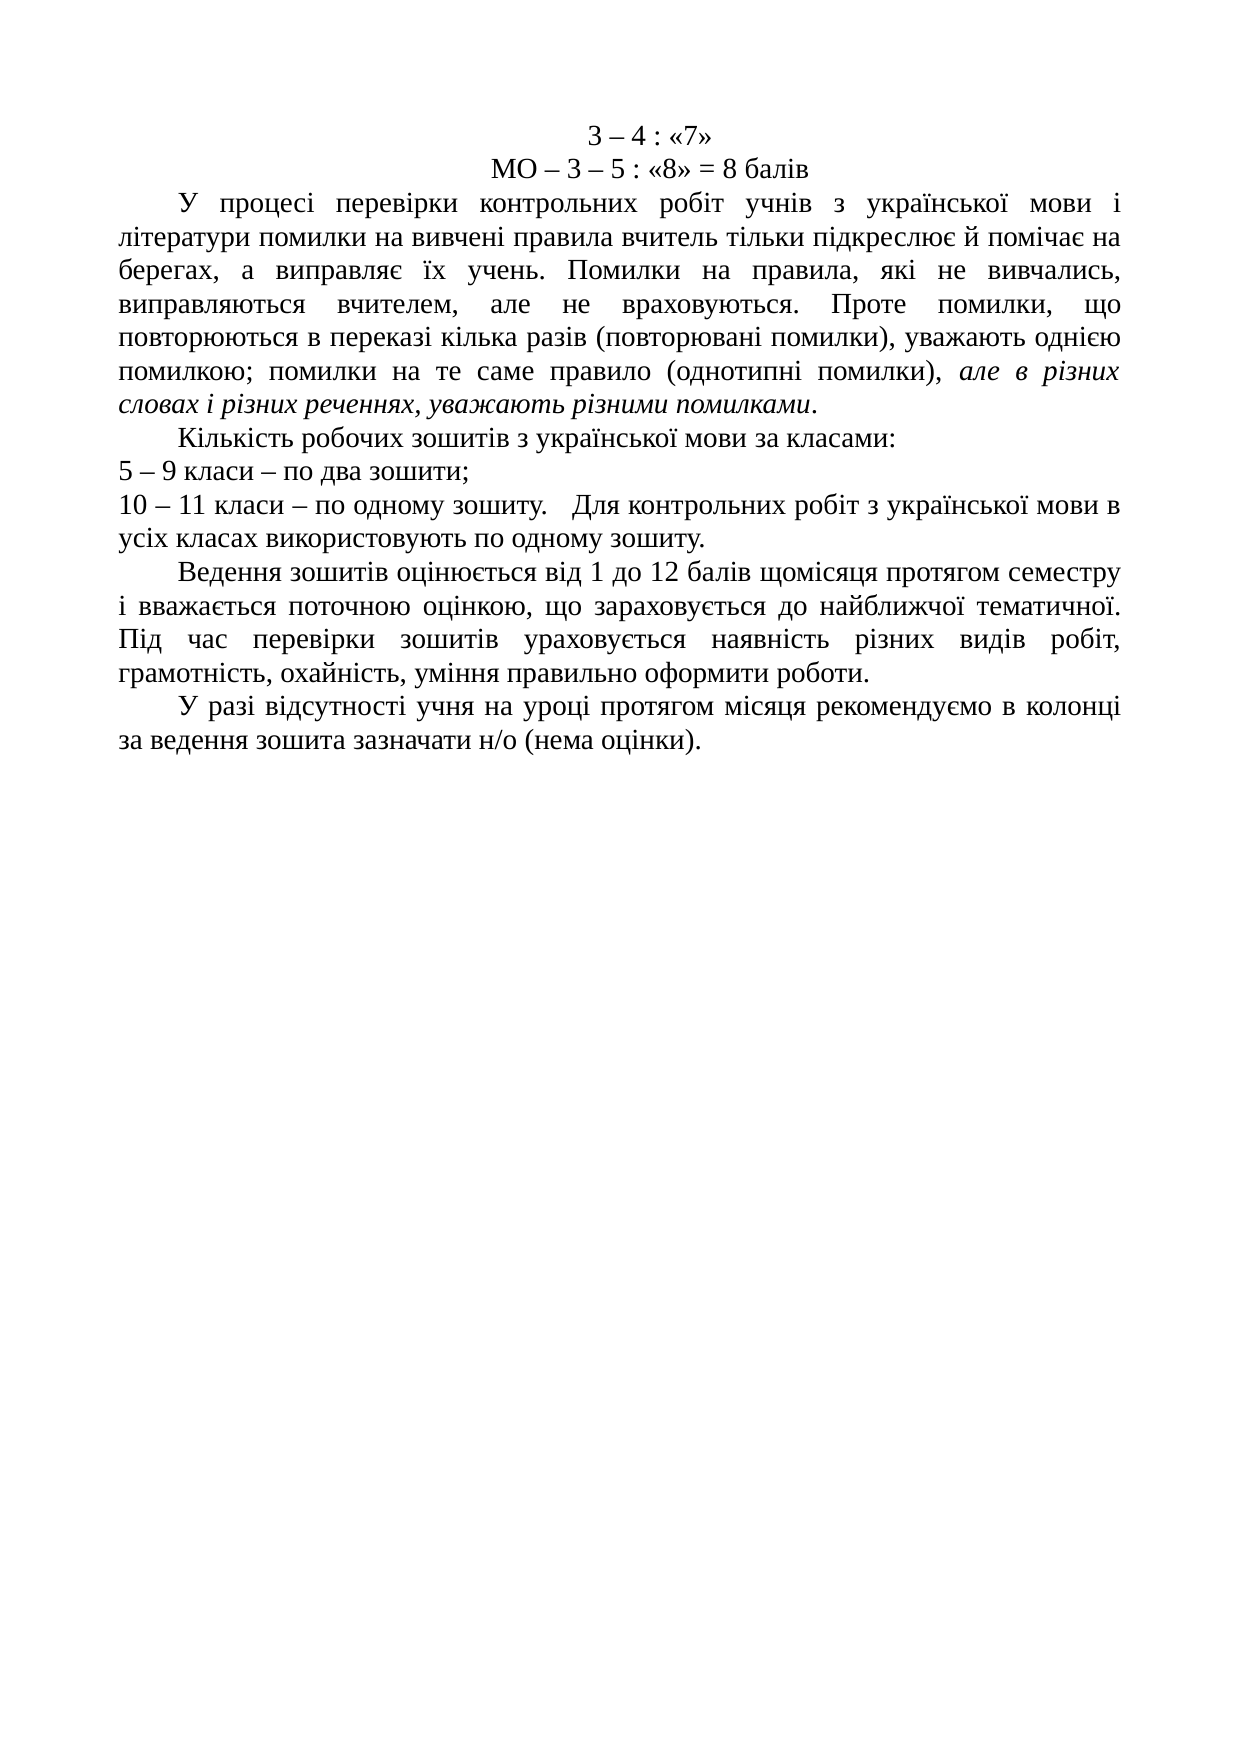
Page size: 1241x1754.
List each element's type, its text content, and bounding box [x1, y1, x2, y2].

text Ведення зошитів оцінюється від 1 до 12 балів щомісяця протягом семестру і вважається поточною оцінкою, що зараховується до найближчої тематичної. Під час перевірки зошитів ураховується наявність різних видів робіт, грамотність, охайність, уміння правильно оформити роботи. [118, 554, 1122, 688]
text У процесі перевірки контрольних робіт учнів з української мови і літератури помилки на вивчені правила вчитель тільки підкреслює й помічає на берегах, а виправляє їх учень. Помилки на правила, які не вивчались, виправляються вчителем, але не враховуються. Проте помилки, що повторюються в переказі кілька разів (повторювані помилки), уважають однією помилкою; помилки на те саме правило (однотипні помилки), але в різних словах і різних реченнях, уважають різними помилками. [118, 185, 1122, 420]
text 5 – 9 класи – по два зошити; [118, 453, 1122, 487]
text 3 – 4 : «7» [118, 118, 1122, 152]
text 10 – 11 класи – по одному зошиту. Для контрольних робіт з української мови в усіх класах використовують по одному зошиту. [118, 487, 1122, 554]
text МО – 3 – 5 : «8» = 8 балів [118, 152, 1122, 185]
text У разі відсутності учня на уроці протягом місяця рекомендуємо в колонці за ведення зошита зазначати н/о (нема оцінки). [118, 688, 1122, 755]
text Кількість робочих зошитів з української мови за класами: [118, 420, 1122, 453]
